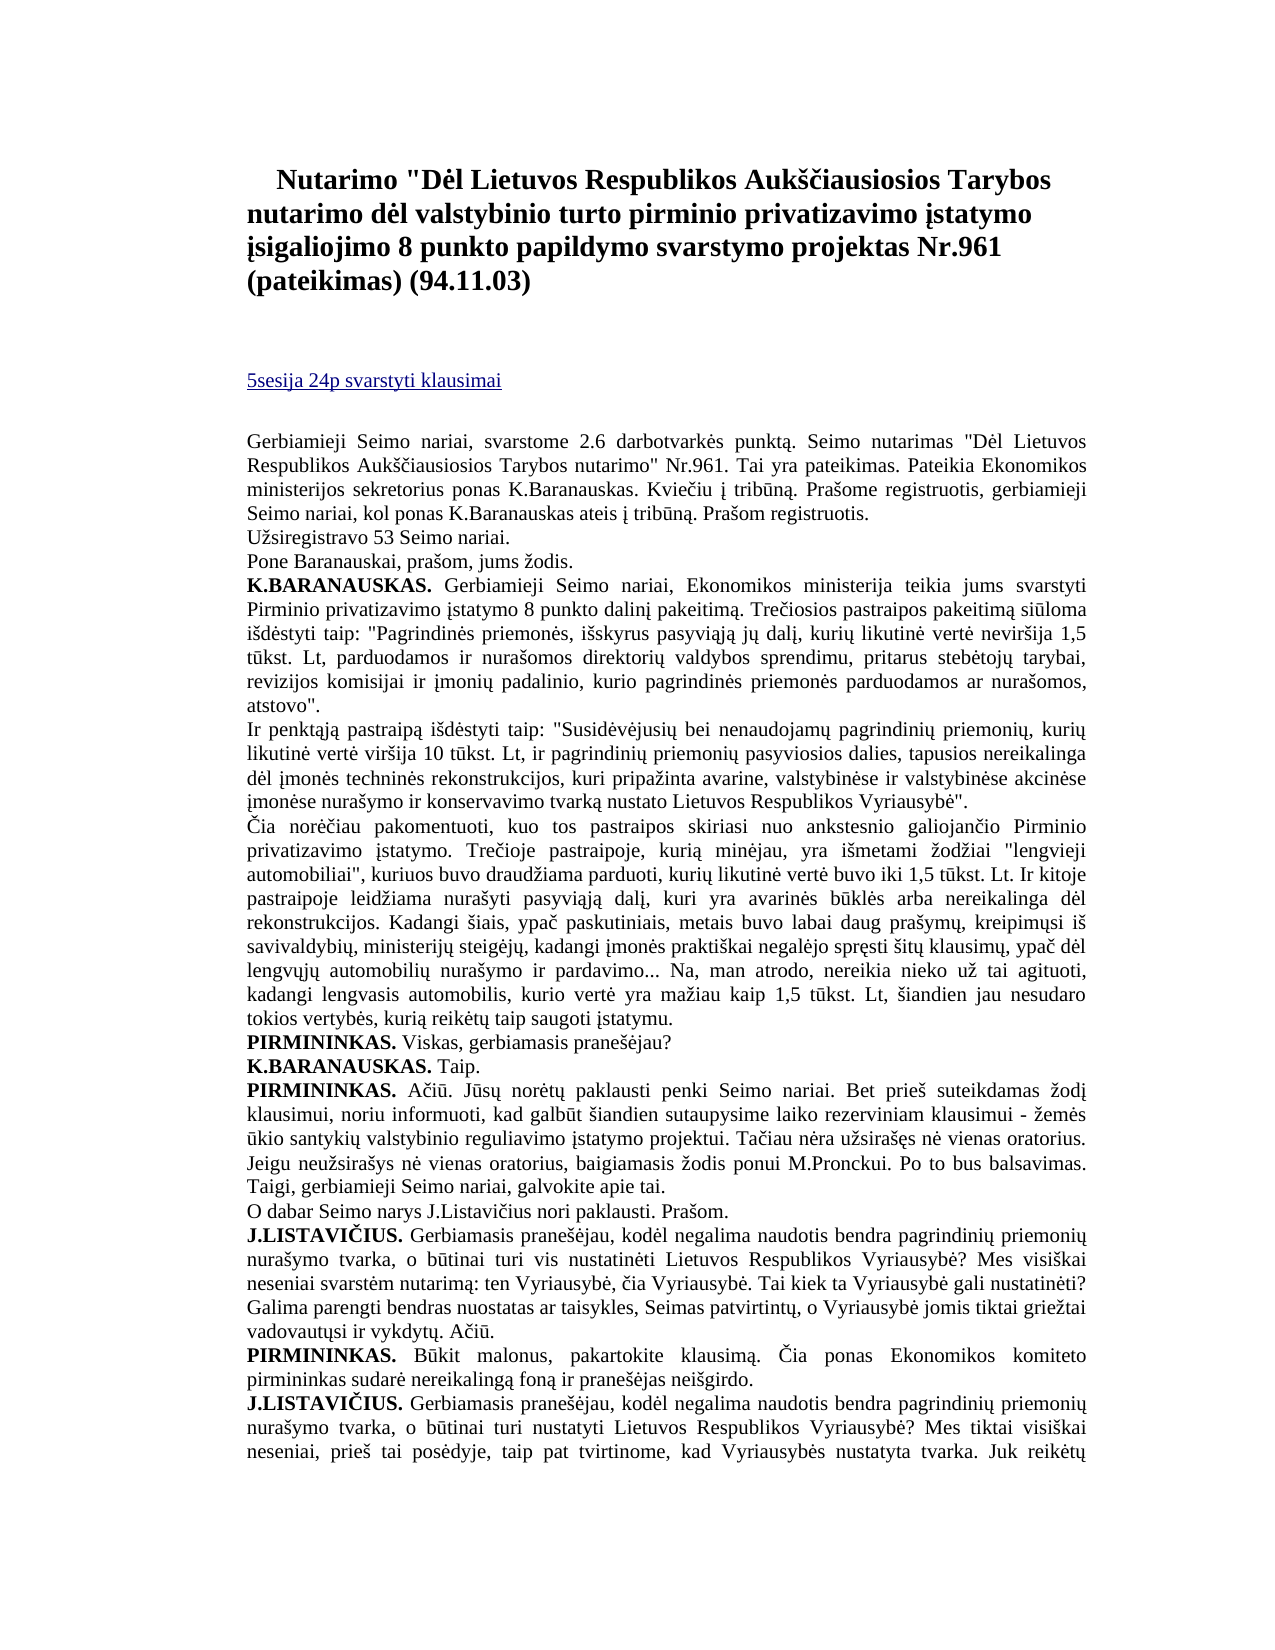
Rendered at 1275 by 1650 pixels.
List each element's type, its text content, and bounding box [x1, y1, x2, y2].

text Ir penktąją pastraipą išdėstyti taip: "Susidėvėjusių bei nenaudojamų pagrindinių priemonių, kurių likutinė vertė viršija 10 tūkst. Lt, ir pagrindinių priemonių pasyviosios dalies, tapusios nereikalinga dėl įmonės techninės rekonstrukcijos, kuri pripažinta avarine, valstybinėse ir valstybinėse akcinėse įmonėse nurašymo ir konservavimo tvarką nustato Lietuvos Respublikos Vyriausybė". [247, 717, 1087, 813]
text Gerbiamieji Seimo nariai, svarstome 2.6 darbotvarkės punktą. Seimo nutarimas "Dėl Lietuvos Respublikos Aukščiausiosios Tarybos nutarimo" Nr.961. Tai yra pateikimas. Pateikia Ekonomikos ministerijos sekretorius ponas K.Baranauskas. Kviečiu į tribūną. Prašome registruotis, gerbiamieji Seimo nariai, kol ponas K.Baranauskas ateis į tribūną. Prašom registruotis. [247, 428, 1087, 525]
text J.LISTAVIČIUS. Gerbiamasis pranešėjau, kodėl negalima naudotis bendra pagrindinių priemonių nurašymo tvarka, o būtinai turi vis nustatinėti Lietuvos Respublikos Vyriausybė? Mes visiškai neseniai svarstėm nutarimą: ten Vyriausybė, čia Vyriausybė. Tai kiek ta Vyriausybė gali nustatinėti? Galima parengti bendras nuostatas ar taisykles, Seimas patvirtintų, o Vyriausybė jomis tiktai griežtai vadovautųsi ir vykdytų. Ačiū. [247, 1223, 1087, 1343]
text Pone Baranauskai, prašom, jums žodis. [247, 549, 1087, 573]
text PIRMININKAS. Būkit malonus, pakartokite klausimą. Čia ponas Ekonomikos komiteto pirmininkas sudarė nereikalingą foną ir pranešėjas neišgirdo. [247, 1343, 1087, 1391]
text Užsiregistravo 53 Seimo nariai. [247, 525, 1087, 549]
text Čia norėčiau pakomentuoti, kuo tos pastraipos skiriasi nuo ankstesnio galiojančio Pirminio privatizavimo įstatymo. Trečioje pastraipoje, kurią minėjau, yra išmetami žodžiai "lengvieji automobiliai", kuriuos buvo draudžiama parduoti, kurių likutinė vertė buvo iki 1,5 tūkst. Lt. Ir kitoje pastraipoje leidžiama nurašyti pasyviąją dalį, kuri yra avarinės būklės arba nereikalinga dėl rekonstrukcijos. Kadangi šiais, ypač paskutiniais, metais buvo labai daug prašymų, kreipimųsi iš savivaldybių, ministerijų steigėjų, kadangi įmonės praktiškai negalėjo spręsti šitų klausimų, ypač dėl lengvųjų automobilių nurašymo ir pardavimo... Na, man atrodo, nereikia nieko už tai agituoti, kadangi lengvasis automobilis, kurio vertė yra mažiau kaip 1,5 tūkst. Lt, šiandien jau nesudaro tokios vertybės, kurią reikėtų taip saugoti įstatymu. [247, 813, 1087, 1030]
text PIRMININKAS. Viskas, gerbiamasis pranešėjau? [247, 1030, 1087, 1054]
text Nutarimo "Dėl Lietuvos Respublikos Aukščiausiosios Tarybos nutarimo dėl valstybinio turto pirminio privatizavimo įstatymo įsigaliojimo 8 punkto papildymo svarstymo projektas Nr.961 (pateikimas) (94.11.03) [247, 162, 1087, 297]
text PIRMININKAS. Ačiū. Jūsų norėtų paklausti penki Seimo nariai. Bet prieš suteikdamas žodį klausimui, noriu informuoti, kad galbūt šiandien sutaupysime laiko rezerviniam klausimui - žemės ūkio santykių valstybinio reguliavimo įstatymo projektui. Tačiau nėra užsirašęs nė vienas oratorius. Jeigu neužsirašys nė vienas oratorius, baigiamasis žodis ponui M.Pronckui. Po to bus balsavimas. Taigi, gerbiamieji Seimo nariai, galvokite apie tai. [247, 1078, 1087, 1198]
text K.BARANAUSKAS. Taip. [247, 1054, 1087, 1078]
text O dabar Seimo narys J.Listavičius nori paklausti. Prašom. [247, 1198, 1087, 1223]
text K.BARANAUSKAS. Gerbiamieji Seimo nariai, Ekonomikos ministerija teikia jums svarstyti Pirminio privatizavimo įstatymo 8 punkto dalinį pakeitimą. Trečiosios pastraipos pakeitimą siūloma išdėstyti taip: "Pagrindinės priemonės, išskyrus pasyviąją jų dalį, kurių likutinė vertė neviršija 1,5 tūkst. Lt, parduodamos ir nurašomos direktorių valdybos sprendimu, pritarus stebėtojų tarybai, revizijos komisijai ir įmonių padalinio, kurio pagrindinės priemonės parduodamos ar nurašomos, atstovo". [247, 573, 1087, 717]
text J.LISTAVIČIUS. Gerbiamasis pranešėjau, kodėl negalima naudotis bendra pagrindinių priemonių nurašymo tvarka, o būtinai turi nustatyti Lietuvos Respublikos Vyriausybė? Mes tiktai visiškai neseniai, prieš tai posėdyje, taip pat tvirtinome, kad Vyriausybės nustatyta tvarka. Juk reikėtų [247, 1391, 1087, 1463]
text 5sesija 24p svarstyti klausimai [247, 368, 1087, 392]
